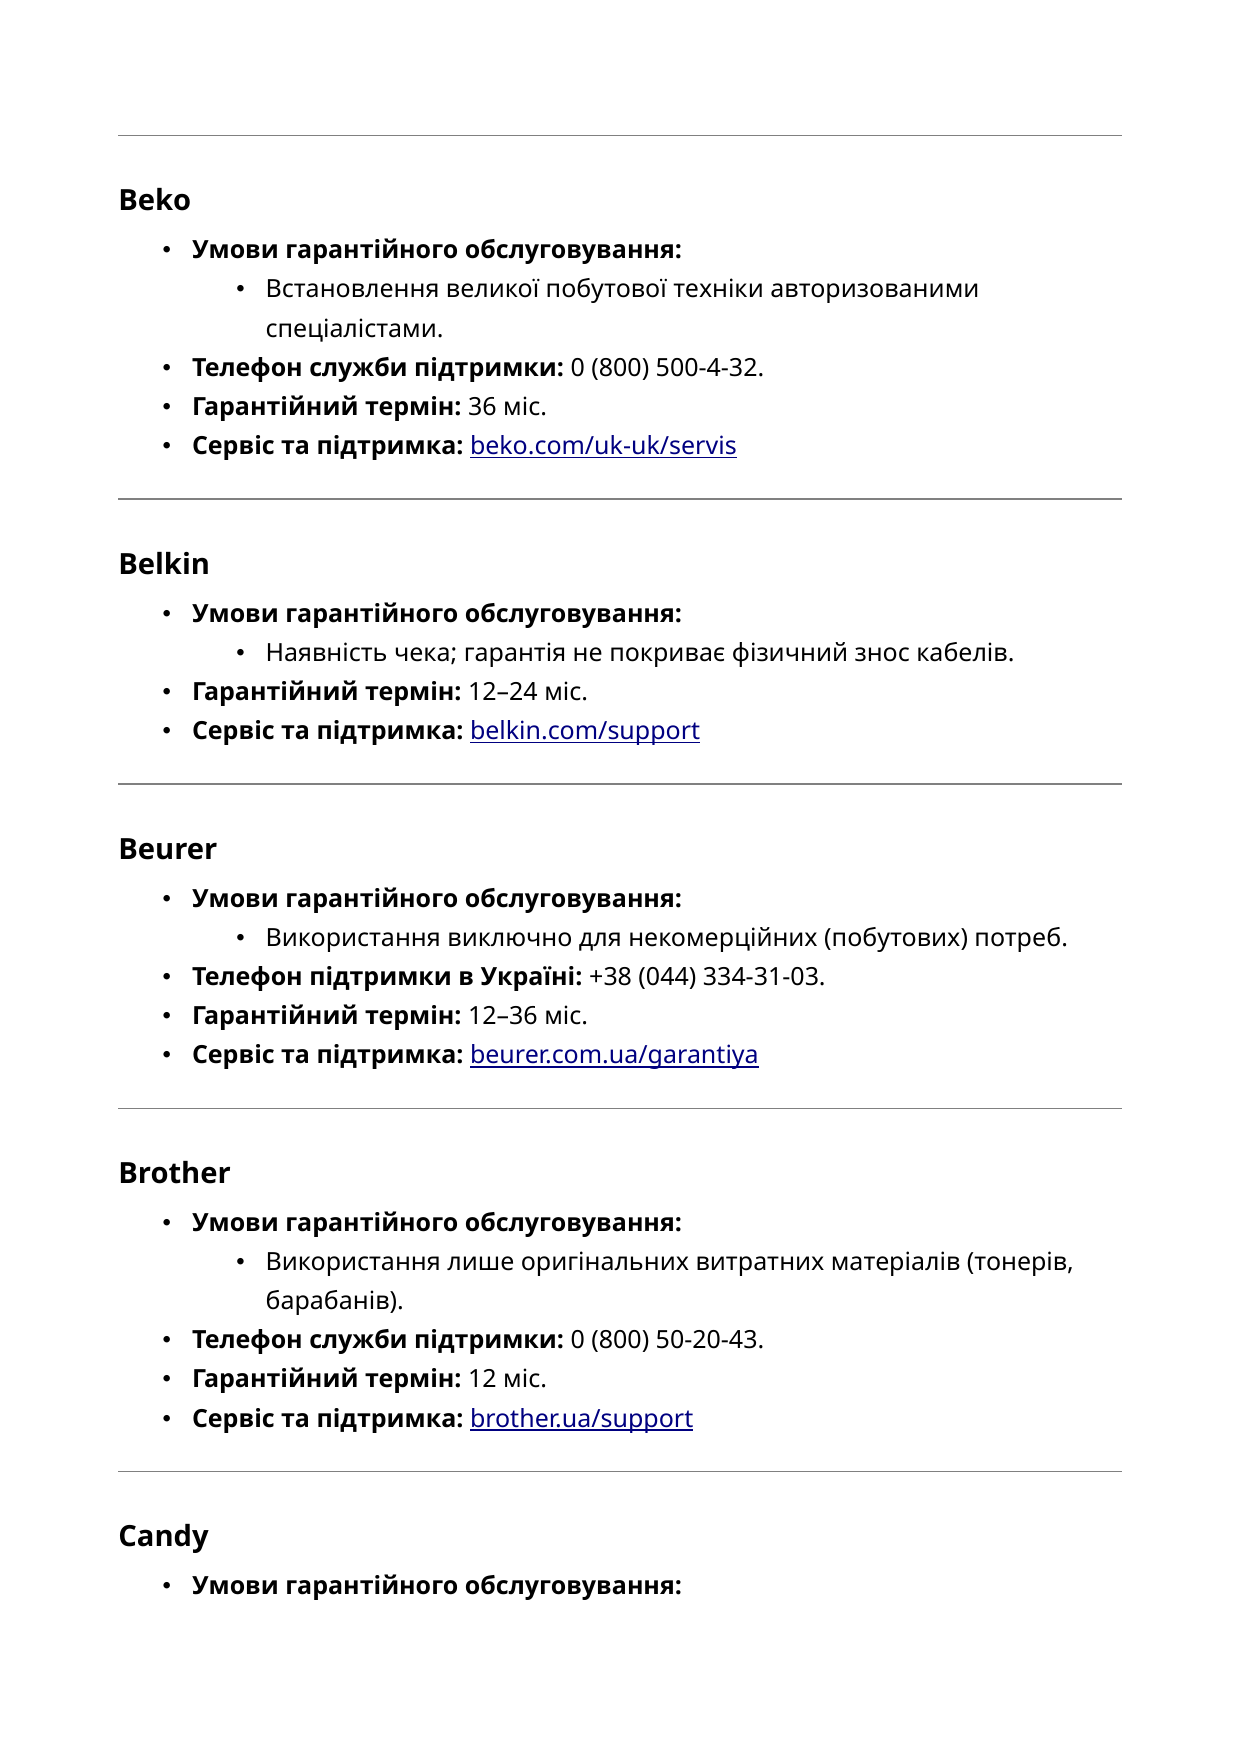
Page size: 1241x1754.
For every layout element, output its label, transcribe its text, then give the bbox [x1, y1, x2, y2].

list Умови гарантійного обслуговування: [162, 232, 1122, 266]
subtitle Belkin [118, 543, 1122, 583]
subtitle Beko [118, 180, 1122, 219]
list Умови гарантійного обслуговування: [162, 595, 1122, 629]
list Телефон служби підтримки: 0 (800) 50-20-43. [162, 1322, 1122, 1356]
list Використання лише оригінальних витратних матеріалів (тонерів, барабанів). [236, 1243, 1122, 1317]
list Гарантійний термін: 12–24 міс. [162, 673, 1122, 708]
subtitle Brother [118, 1152, 1122, 1192]
list Сервіс та підтримка: beko.com/uk-uk/servis [162, 428, 1122, 462]
list Сервіс та підтримка: belkin.com/support [162, 713, 1122, 747]
list Сервіс та підтримка: beurer.com.ua/garantiya [162, 1037, 1122, 1071]
list Гарантійний термін: 12–36 міс. [162, 998, 1122, 1032]
list Встановлення великої побутової техніки авторизованими спеціалістами. [236, 271, 1122, 344]
list Гарантійний термін: 36 міс. [162, 388, 1122, 423]
list Сервіс та підтримка: brother.ua/support [162, 1400, 1122, 1434]
list Гарантійний термін: 12 міс. [162, 1361, 1122, 1395]
list Телефон служби підтримки: 0 (800) 500-4-32. [162, 349, 1122, 383]
list Використання виключно для некомерційних (побутових) потреб. [236, 919, 1122, 953]
list Умови гарантійного обслуговування: [162, 880, 1122, 914]
list Умови гарантійного обслуговування: [162, 1204, 1122, 1238]
list Телефон підтримки в Україні: +38 (044) 334-31-03. [162, 958, 1122, 993]
list Умови гарантійного обслуговування: [162, 1568, 1122, 1602]
list Наявність чека; гарантія не покриває фізичний знос кабелів. [236, 634, 1122, 668]
subtitle Beurer [118, 828, 1122, 868]
subtitle Candy [118, 1516, 1122, 1555]
